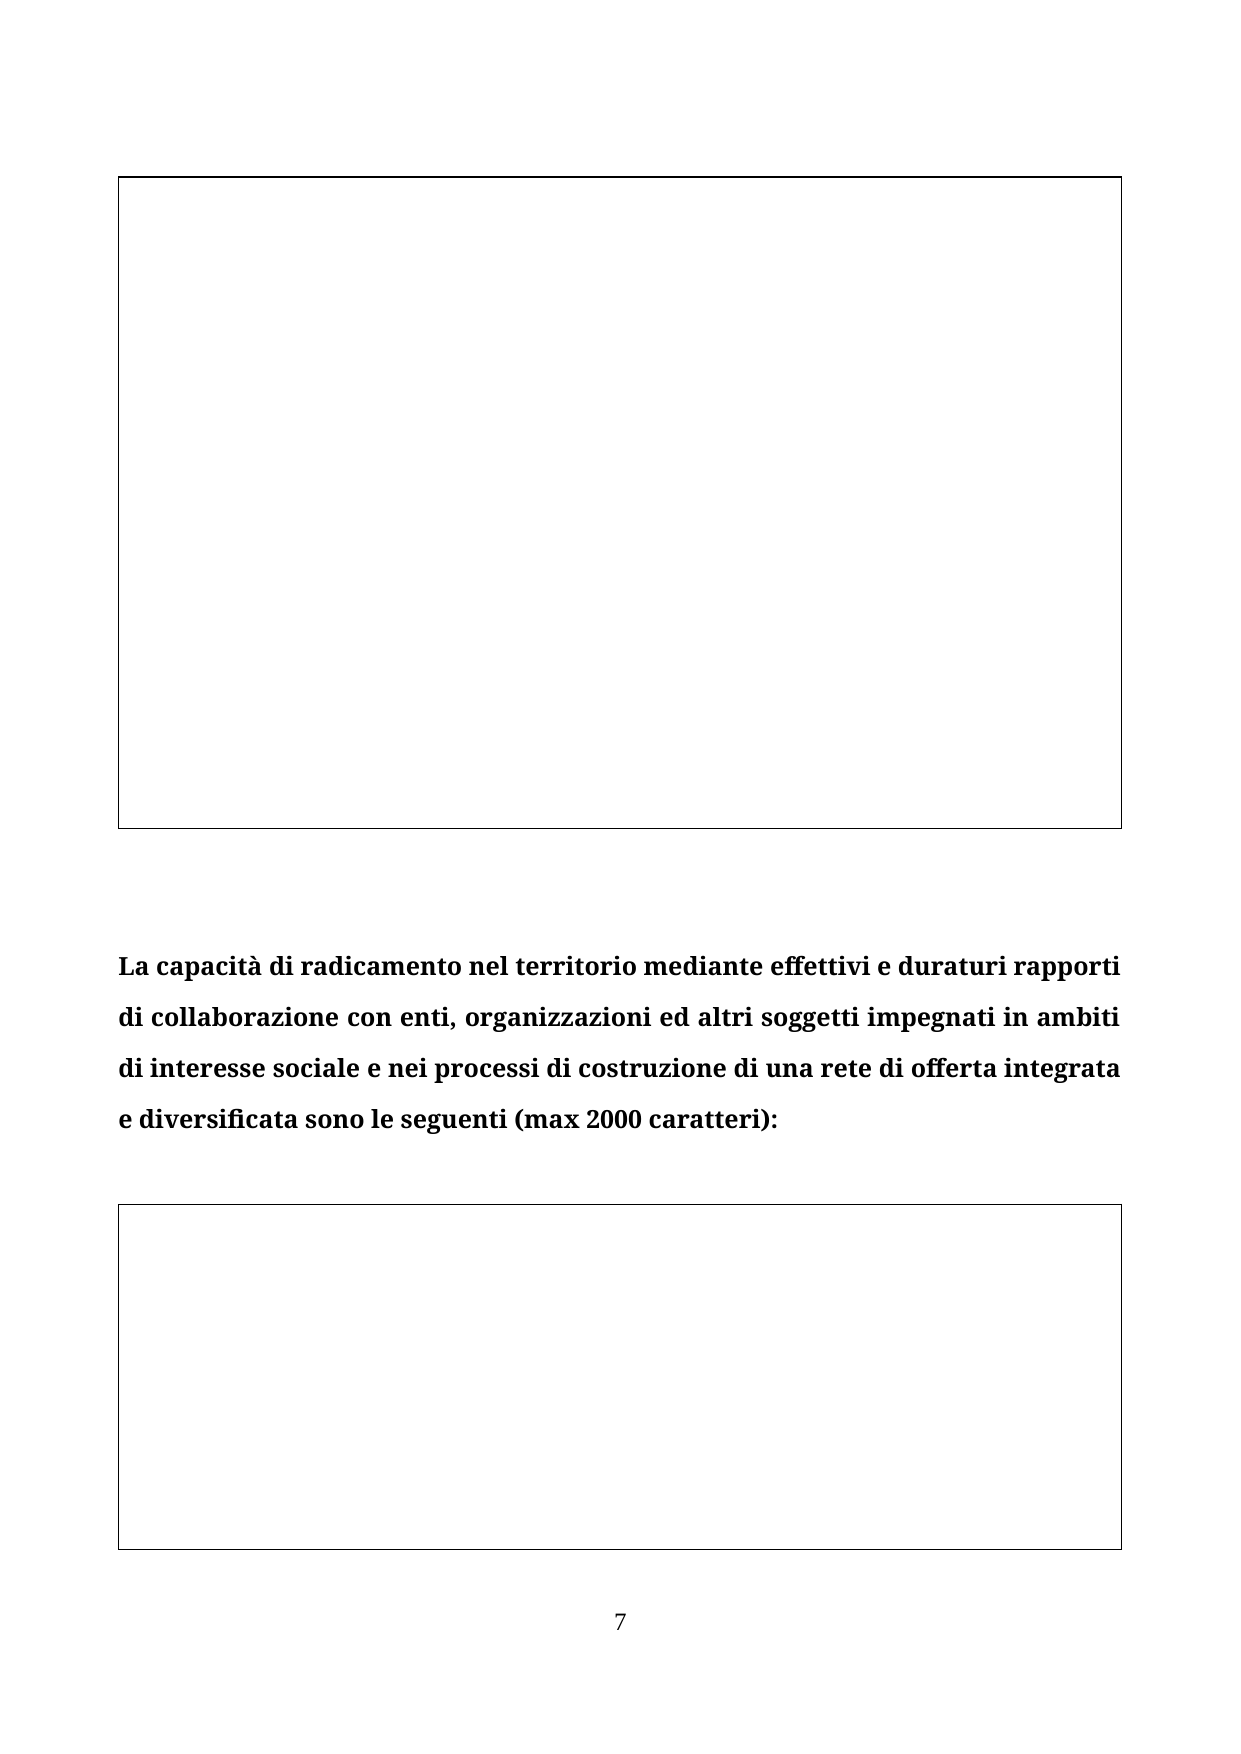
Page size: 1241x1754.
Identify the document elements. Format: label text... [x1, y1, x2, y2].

text La capacità di radicamento nel territorio mediante effettivi e duraturi rapporti di collaborazione con enti, organizzazioni ed altri soggetti impegnati in ambiti di interesse sociale e nei processi di costruzione di una rete di offerta integrata e diversificata sono le seguenti (max 2000 caratteri): [118, 948, 1122, 1135]
